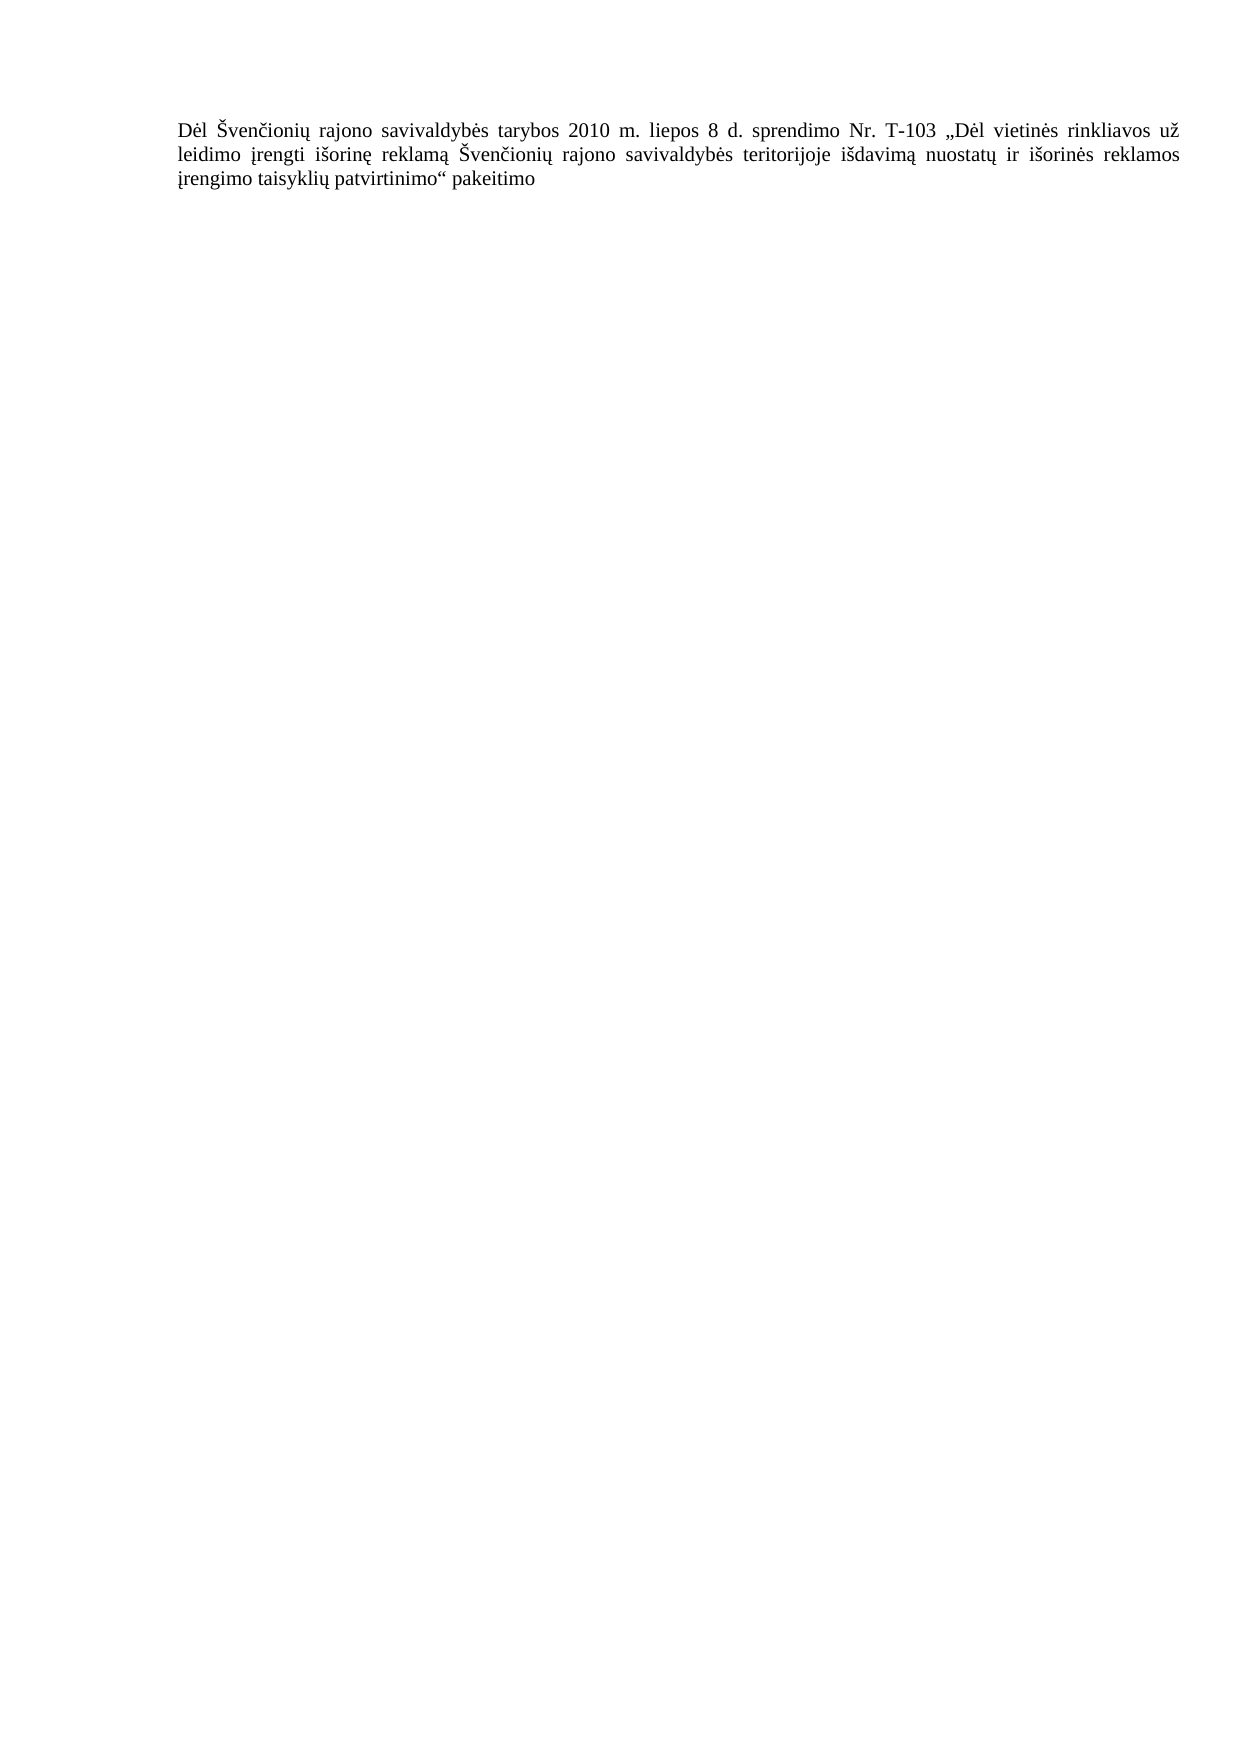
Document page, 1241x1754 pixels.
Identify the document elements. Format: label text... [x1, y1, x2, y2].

text Dėl Švenčionių rajono savivaldybės tarybos 2010 m. liepos 8 d. sprendimo Nr. T-103 „Dėl vietinės rinkliavos už leidimo įrengti išorinę reklamą Švenčionių rajono savivaldybės teritorijoje išdavimą nuostatų ir išorinės reklamos įrengimo taisyklių patvirtinimo“ pakeitimo [177, 118, 1181, 190]
